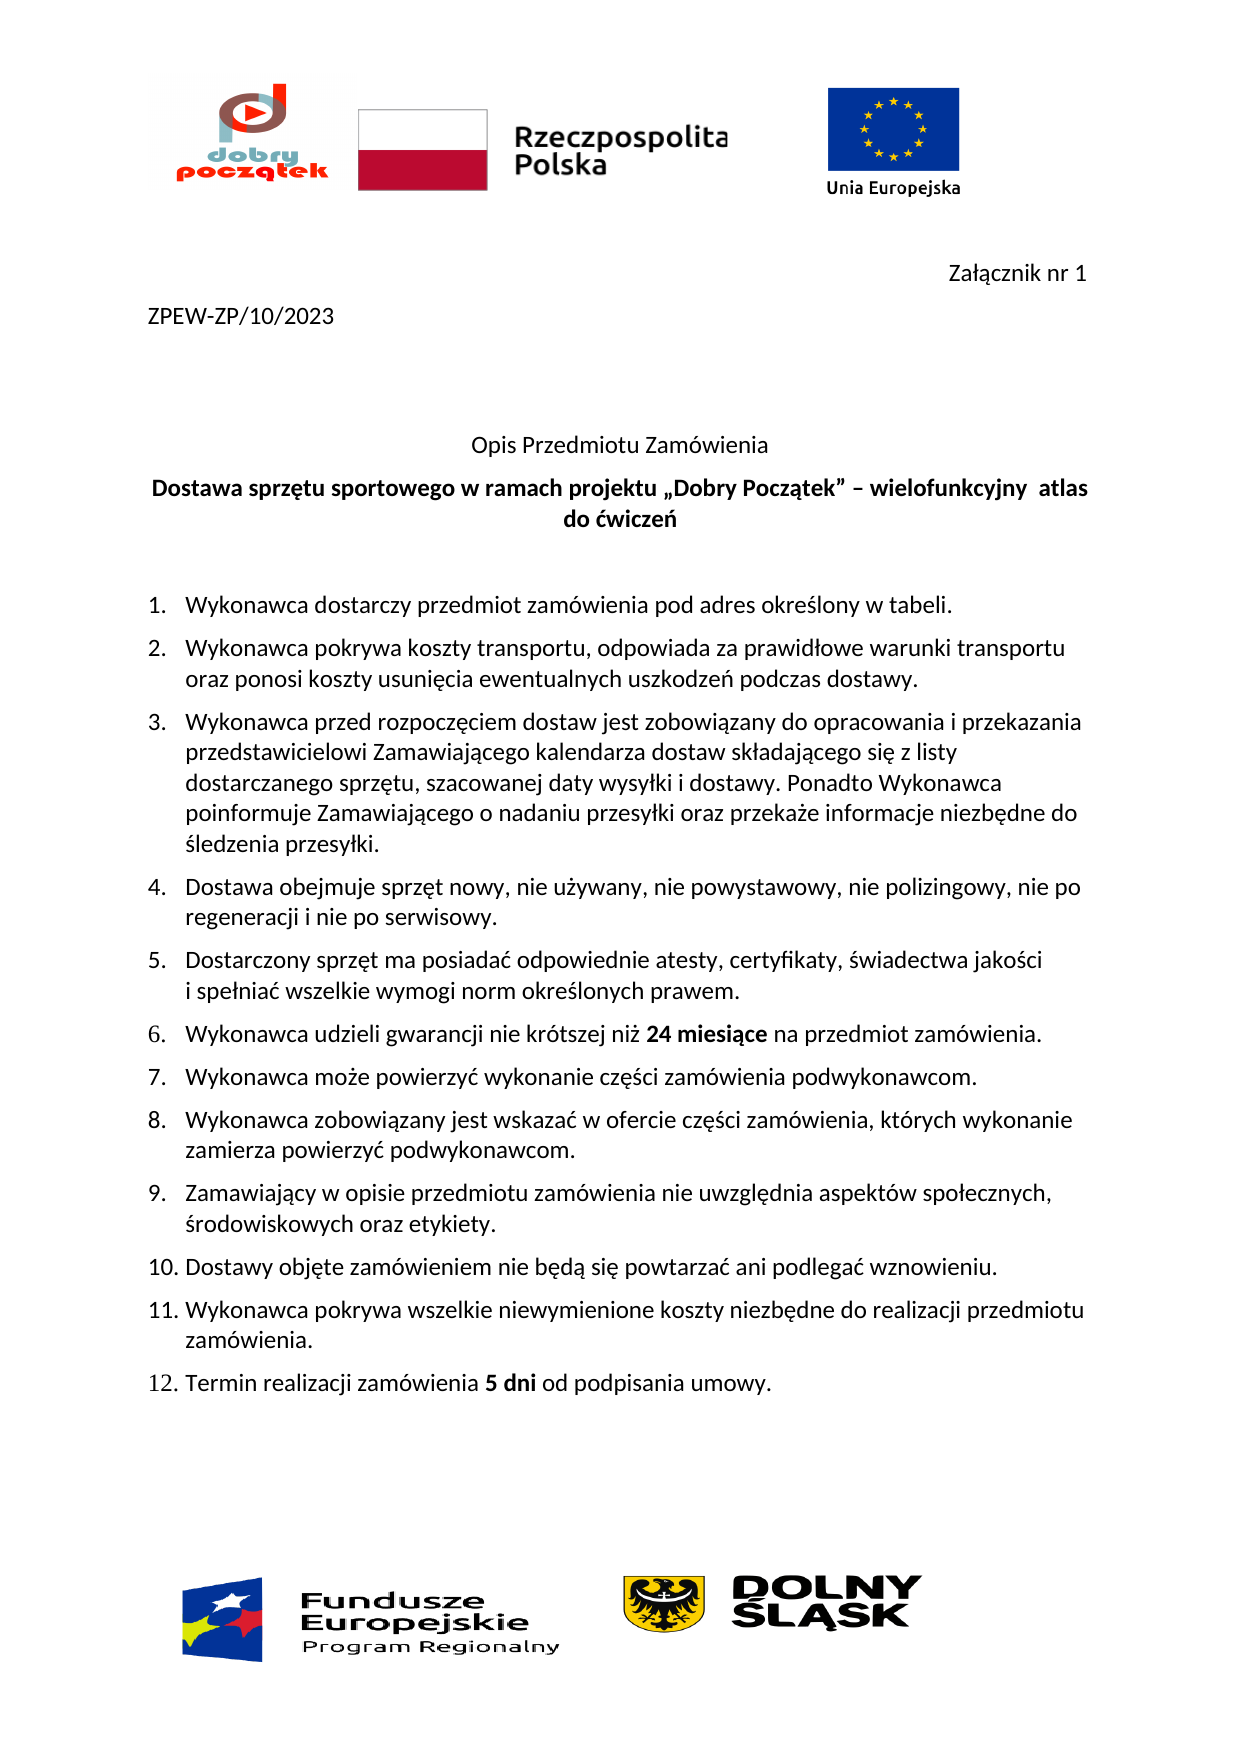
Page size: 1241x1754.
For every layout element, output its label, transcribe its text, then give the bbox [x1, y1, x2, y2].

list Dostarczony sprzęt ma posiadać odpowiednie atesty, certyfikaty, świadectwa jakości i spełniać wszelkie wymogi norm określonych prawem. [148, 944, 1093, 1005]
list Dostawy objęte zamówieniem nie będą się powtarzać ani podlegać wznowieniu. [148, 1251, 1093, 1282]
list Wykonawca przed rozpoczęciem dostaw jest zobowiązany do opracowania i przekazania przedstawicielowi Zamawiającego kalendarza dostaw składającego się z listy dostarczanego sprzętu, szacowanej daty wysyłki i dostawy. Ponadto Wykonawca poinformuje Zamawiającego o nadaniu przesyłki oraz przekaże informacje niezbędne do śledzenia przesyłki. [148, 706, 1093, 858]
text Opis Przedmiotu Zamówienia [148, 429, 1093, 460]
text Załącznik nr 1 [148, 257, 1093, 288]
list Wykonawca zobowiązany jest wskazać w ofercie części zamówienia, których wykonanie zamierza powierzyć podwykonawcom. [148, 1104, 1093, 1165]
list Zamawiający w opisie przedmiotu zamówienia nie uwzględnia aspektów społecznych, środowiskowych oraz etykiety. [148, 1177, 1093, 1238]
list Wykonawca może powierzyć wykonanie części zamówienia podwykonawcom. [148, 1061, 1093, 1091]
list Wykonawca udzieli gwarancji nie krótszej niż 24 miesiące na przedmiot zamówienia. [148, 1018, 1093, 1048]
list Dostawa obejmuje sprzęt nowy, nie używany, nie powystawowy, nie polizingowy, nie po regeneracji i nie po serwisowy. [148, 871, 1093, 932]
text ZPEW-ZP/10/2023 [148, 301, 1093, 331]
list Termin realizacji zamówienia 5 dni od podpisania umowy. [148, 1368, 1093, 1398]
list Wykonawca dostarczy przedmiot zamówienia pod adres określony w tabeli. [148, 589, 1093, 620]
list Wykonawca pokrywa koszty transportu, odpowiada za prawidłowe warunki transportu oraz ponosi koszty usunięcia ewentualnych uszkodzeń podczas dostawy. [148, 632, 1093, 693]
text Dostawa sprzętu sportowego w ramach projektu „Dobry Początek” – wielofunkcyjny atlas do ćwiczeń [148, 473, 1093, 534]
list Wykonawca pokrywa wszelkie niewymienione koszty niezbędne do realizacji przedmiotu zamówienia. [148, 1294, 1093, 1355]
